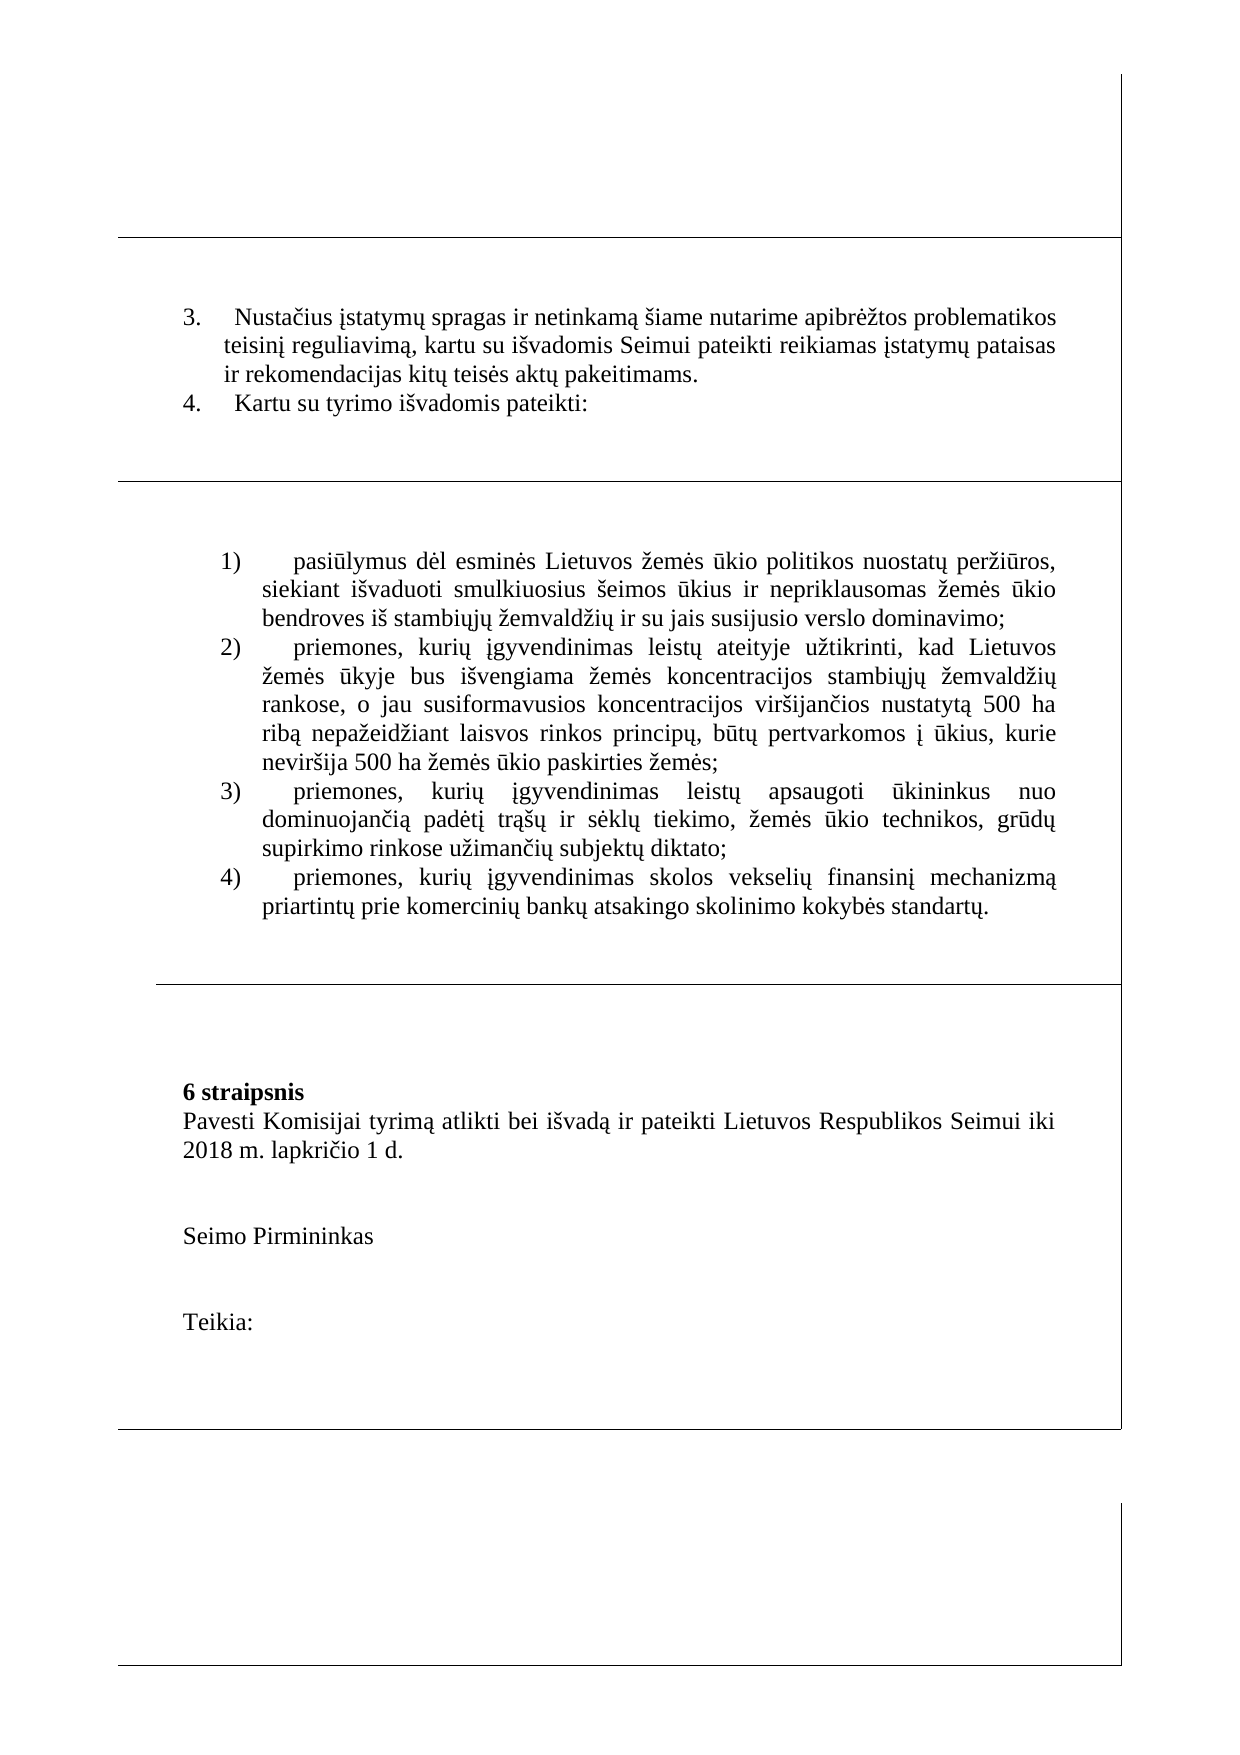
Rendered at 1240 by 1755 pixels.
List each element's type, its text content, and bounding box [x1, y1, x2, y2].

text 4) priemones, kurių įgyvendinimas skolos vekselių finansinį mechanizmą priartintų prie komercinių bankų atsakingo skolinimo kokybės standartų. [156, 862, 1121, 984]
text Seimo Pirmininkas [118, 1221, 1121, 1250]
text Teikia: [118, 1307, 1121, 1336]
text 4. Kartu su tyrimo išvadomis pateikti: [118, 388, 1121, 481]
text 1) pasiūlymus dėl esminės Lietuvos žemės ūkio politikos nuostatų peržiūros, siekiant išvaduoti smulkiuosius šeimos ūkius ir nepriklausomas žemės ūkio bendroves iš stambiųjų žemvaldžių ir su jais susijusio verslo dominavimo; [156, 481, 1121, 632]
text Pavesti Komisijai tyrimą atlikti bei išvadą ir pateikti Lietuvos Respublikos Seimui iki 2018 m. lapkričio 1 d. [118, 1106, 1121, 1164]
text 3) priemones, kurių įgyvendinimas leistų apsaugoti ūkininkus nuo dominuojančią padėtį trąšų ir sėklų tiekimo, žemės ūkio technikos, grūdų supirkimo rinkose užimančių subjektų diktato; [156, 776, 1121, 862]
text 3. Nustačius įstatymų spragas ir netinkamą šiame nutarime apibrėžtos problematikos teisinį reguliavimą, kartu su išvadomis Seimui pateikti reikiamas įstatymų pataisas ir rekomendacijas kitų teisės aktų pakeitimams. [118, 237, 1121, 388]
text 6 straipsnis [118, 1077, 1121, 1106]
text 2) priemones, kurių įgyvendinimas leistų ateityje užtikrinti, kad Lietuvos žemės ūkyje bus išvengiama žemės koncentracijos stambiųjų žemvaldžių rankose, o jau susiformavusios koncentracijos viršijančios nustatytą 500 ha ribą nepažeidžiant laisvos rinkos principų, būtų pertvarkomos į ūkius, kurie neviršija 500 ha žemės ūkio paskirties žemės; [156, 632, 1121, 776]
